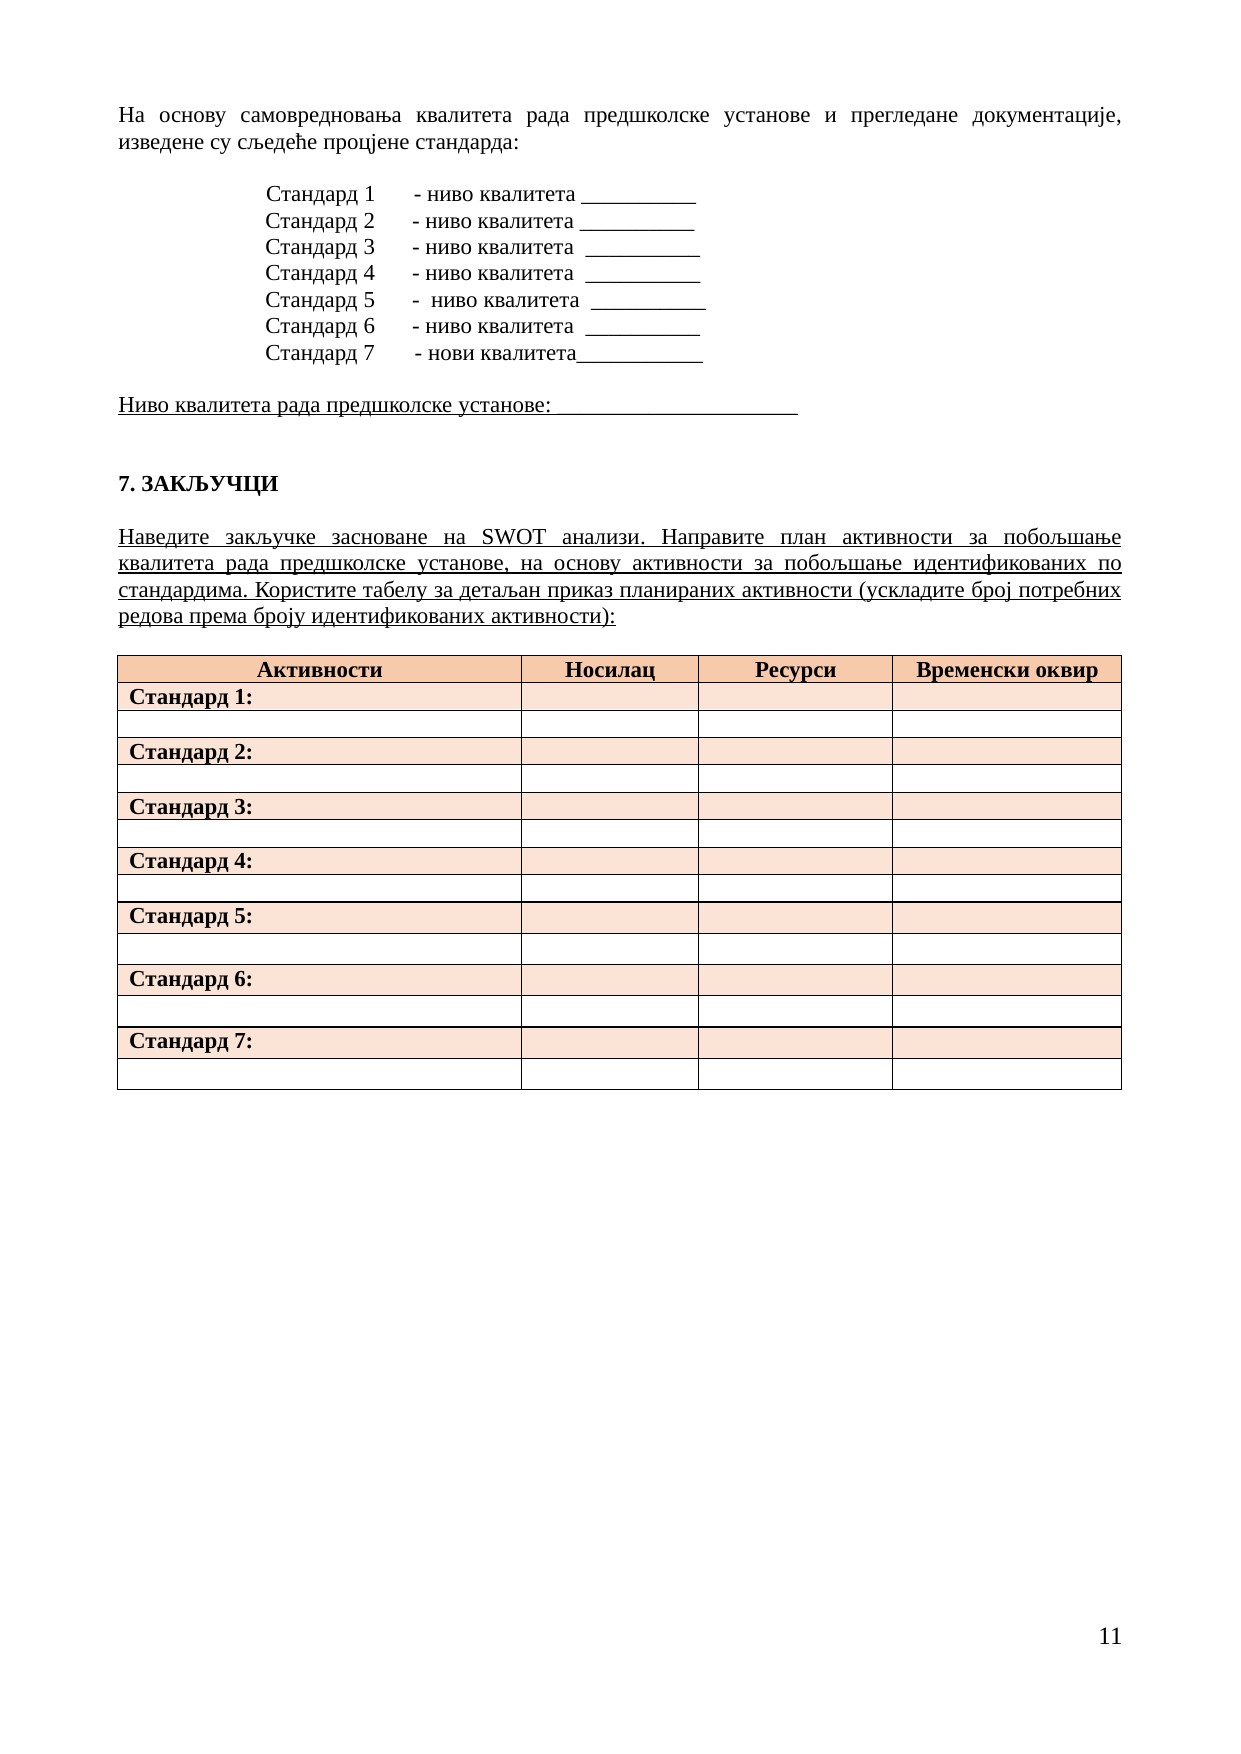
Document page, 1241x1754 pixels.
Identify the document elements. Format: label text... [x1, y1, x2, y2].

table_cell [522, 711, 698, 737]
text Стандард 6 - ниво квалитета __________ [190, 312, 1122, 338]
table_cell Стандард 5: [118, 903, 521, 933]
table_cell [699, 848, 892, 874]
table_header Активности [118, 656, 521, 682]
table_cell [893, 711, 1121, 737]
text Стандард 5 - ниво квалитета __________ [190, 286, 1122, 312]
table_cell [893, 996, 1121, 1026]
table_cell [522, 1028, 698, 1058]
table_cell [522, 683, 698, 709]
table_cell [699, 738, 892, 764]
table_cell [699, 1059, 892, 1089]
table_cell Стандард 2: [118, 738, 521, 764]
table_cell [893, 683, 1121, 709]
text Наведите закључке засноване на SWОТ анализи. Направите план активности за побољшање квалитета рада предшколске установе, на основу активности за побољшање идентификованих по [118, 523, 1122, 572]
text Стандард 7 - нови квалитета___________ [190, 338, 1122, 365]
table_cell [699, 934, 892, 964]
table_cell [893, 738, 1121, 764]
table_cell [893, 820, 1121, 847]
table_cell [522, 1059, 698, 1089]
table_cell [699, 1028, 892, 1058]
table_cell Стандард 1: [118, 683, 521, 709]
text Стандард 3 - ниво квалитета __________ [190, 233, 1122, 259]
table_cell [893, 903, 1121, 933]
table_cell [522, 820, 698, 847]
table_cell [699, 765, 892, 792]
text Стандард 4 - ниво квалитета __________ [190, 259, 1122, 286]
table_cell Стандард 3: [118, 793, 521, 819]
table_cell [118, 820, 521, 847]
table_cell [699, 996, 892, 1026]
table_cell [699, 903, 892, 933]
table_cell [699, 711, 892, 737]
table_header Временски оквир [893, 656, 1121, 682]
table_cell [893, 1059, 1121, 1089]
table_cell [522, 903, 698, 933]
text Стандард 1 - ниво квалитета __________ [118, 180, 1122, 207]
table_cell Стандард 7: [118, 1028, 521, 1058]
table_cell [699, 793, 892, 819]
table_cell [522, 934, 698, 964]
table_cell [522, 848, 698, 874]
table_cell [893, 875, 1121, 901]
text Стандард 2 - ниво квалитета __________ [190, 207, 1122, 233]
table_cell [522, 793, 698, 819]
table_cell [118, 996, 521, 1026]
text На основу самовредновања квалитета рада предшколске установе и прегледане документације, изведене су сљедеће процјене стандарда: [118, 101, 1122, 154]
table_cell [118, 711, 521, 737]
table_cell [522, 996, 698, 1026]
table_cell [522, 875, 698, 901]
table_cell [699, 820, 892, 847]
text Ниво квалитета рада предшколске установе: _____________________ [118, 391, 1122, 418]
table_cell [522, 965, 698, 995]
table_cell [893, 965, 1121, 995]
text стандардима. Користите табелу за детаљан приказ планираних активности (ускладите број потребних редова према броју идентификованих активности): [118, 574, 1122, 628]
table_cell [699, 965, 892, 995]
table_cell [893, 765, 1121, 792]
table_cell [118, 934, 521, 964]
table_cell Стандард 6: [118, 965, 521, 995]
table_cell [893, 793, 1121, 819]
table_cell [893, 1028, 1121, 1058]
table_cell [118, 765, 521, 792]
table_cell [522, 738, 698, 764]
table_cell [118, 875, 521, 901]
table_cell [893, 934, 1121, 964]
table_header Носилац [522, 656, 698, 682]
table_cell [118, 1059, 521, 1089]
table_cell [699, 683, 892, 709]
table_cell Стандард 4: [118, 848, 521, 874]
table_cell [893, 848, 1121, 874]
table_header Ресурси [699, 656, 892, 682]
table_cell [699, 875, 892, 901]
text 7. ЗАКЉУЧЦИ [118, 470, 1122, 497]
table_cell [522, 765, 698, 792]
